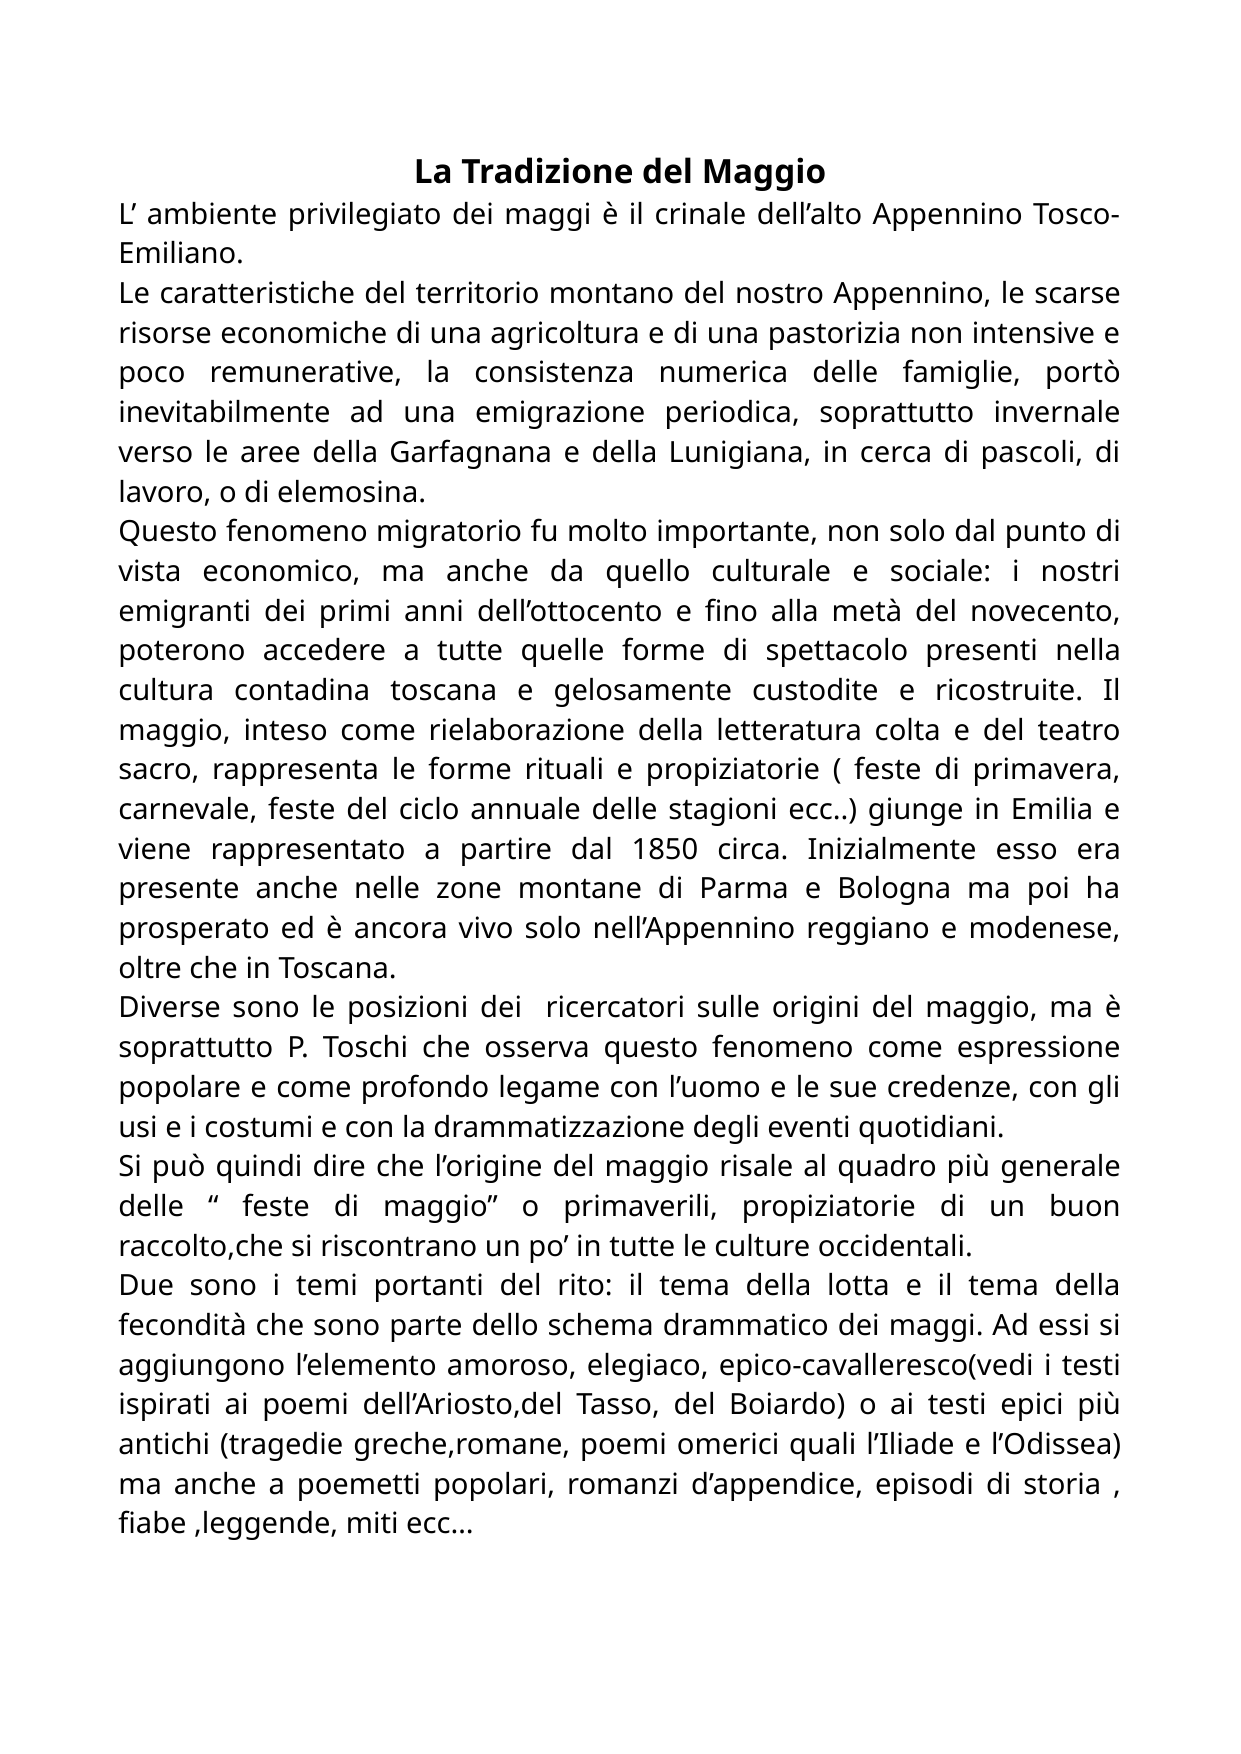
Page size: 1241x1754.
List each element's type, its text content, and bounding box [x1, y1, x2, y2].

text Questo fenomeno migratorio fu molto importante, non solo dal punto di vista economico, ma anche da quello culturale e sociale: i nostri emigranti dei primi anni dell’ottocento e fino alla metà del novecento, poterono accedere a tutte quelle forme di spettacolo presenti nella cultura contadina toscana e gelosamente custodite e ricostruite. Il maggio, inteso come rielaborazione della letteratura colta e del teatro sacro, rappresenta le forme rituali e propiziatorie ( feste di primavera, carnevale, feste del ciclo annuale delle stagioni ecc..) giunge in Emilia e viene rappresentato a partire dal 1850 circa. Inizialmente esso era presente anche nelle zone montane di Parma e Bologna ma poi ha prosperato ed è ancora vivo solo nell’Appennino reggiano e modenese, oltre che in Toscana. [118, 511, 1122, 987]
text Le caratteristiche del territorio montano del nostro Appennino, le scarse risorse economiche di una agricoltura e di una pastorizia non intensive e poco remunerative, la consistenza numerica delle famiglie, portò inevitabilmente ad una emigrazione periodica, soprattutto invernale verso le aree della Garfagnana e della Lunigiana, in cerca di pascoli, di lavoro, o di elemosina. [118, 272, 1122, 511]
text L’ ambiente privilegiato dei maggi è il crinale dell’alto Appennino Tosco-Emiliano. [118, 193, 1122, 272]
text Si può quindi dire che l’origine del maggio risale al quadro più generale delle “ feste di maggio” o primaverili, propiziatorie di un buon raccolto,che si riscontrano un po’ in tutte le culture occidentali. [118, 1146, 1122, 1264]
text Due sono i temi portanti del rito: il tema della lotta e il tema della fecondità che sono parte dello schema drammatico dei maggi. Ad essi si aggiungono l’elemento amoroso, elegiaco, epico-cavalleresco(vedi i testi ispirati ai poemi dell’Ariosto,del Tasso, del Boiardo) o ai testi epici più antichi (tragedie greche,romane, poemi omerici quali l’Iliade e l’Odissea) ma anche a poemetti popolari, romanzi d’appendice, episodi di storia , fiabe ,leggende, miti ecc… [118, 1264, 1122, 1542]
title La Tradizione del Maggio [118, 148, 1122, 193]
text Diverse sono le posizioni dei ricercatori sulle origini del maggio, ma è soprattutto P. Toschi che osserva questo fenomeno come espressione popolare e come profondo legame con l’uomo e le sue credenze, con gli usi e i costumi e con la drammatizzazione degli eventi quotidiani. [118, 987, 1122, 1146]
